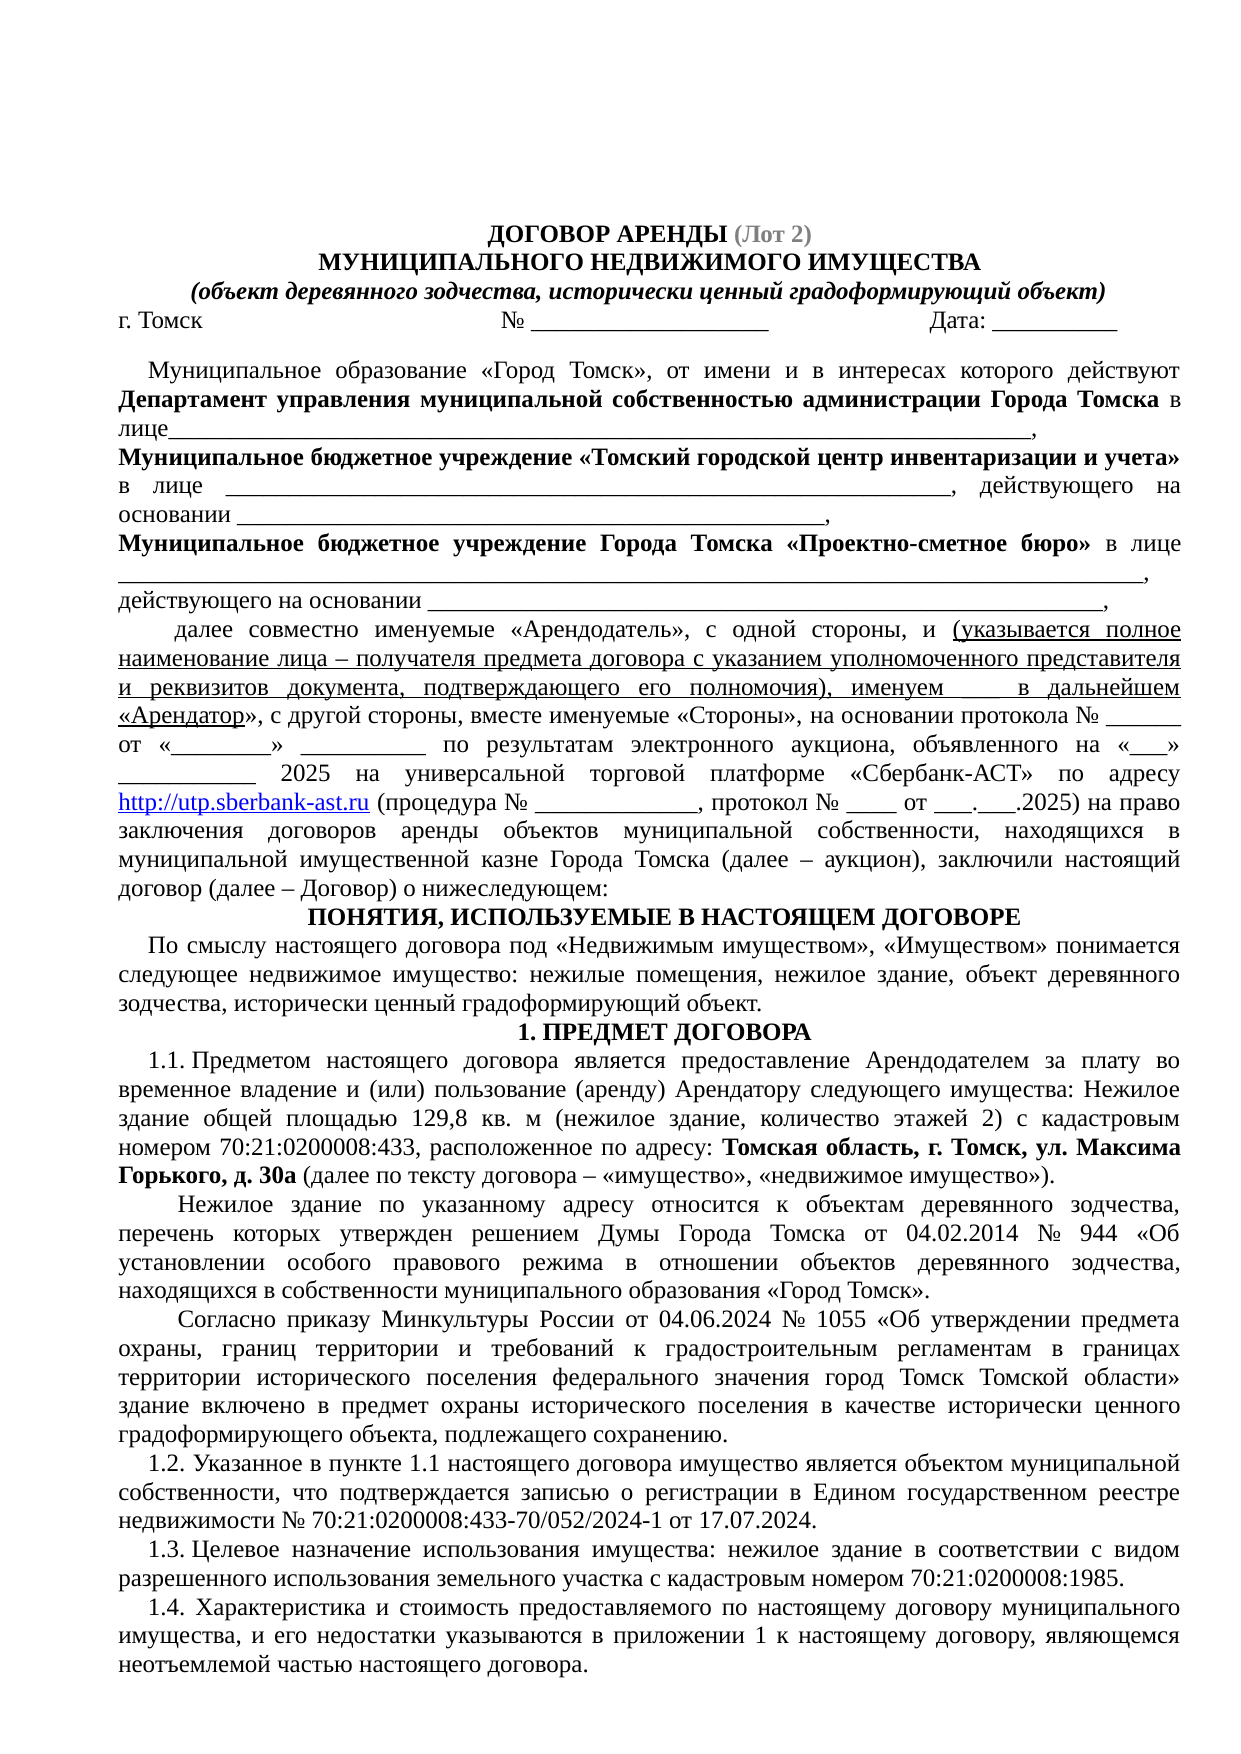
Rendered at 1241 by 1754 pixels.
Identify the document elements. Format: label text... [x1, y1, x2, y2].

text 1.4. Характеристика и стоимость предоставляемого по настоящему договору муниципального имущества, и его недостатки указываются в приложении 1 к настоящему договору, являющемся неотъемлемой частью настоящего договора. [118, 1592, 1181, 1678]
text Муниципальное бюджетное учреждение Города Томска «Проектно-сметное бюро» в лице __________________________________________________________________________________, действующего на основании ______________________________________________________, [118, 528, 1181, 614]
text 1.2. Указанное в пункте 1.1 настоящего договора имущество является объектом муниципальной собственности, что подтверждается записью о регистрации в Едином государственном реестре недвижимости № 70:21:0200008:433-70/052/2024-1 от 17.07.2024. [118, 1448, 1181, 1534]
text По смыслу настоящего договора под «Недвижимым имуществом», «Имуществом» понимается следующее недвижимое имущество: нежилые помещения, нежилое здание, объект деревянного зодчества, исторически ценный градоформирующий объект. [118, 930, 1181, 1017]
text Согласно приказу Минкультуры России от 04.06.2024 № 1055 «Об утверждении предмета охраны, границ территории и требований к градостроительным регламентам в границах территории исторического поселения федерального значения город Томск Томской области» здание включено в предмет охраны исторического поселения в качестве исторически ценного градоформирующего объекта, подлежащего сохранению. [118, 1304, 1181, 1448]
text ДОГОВОР АРЕНДЫ (Лот 2) [118, 219, 1181, 247]
text 1.1. Предметом настоящего договора является предоставление Арендодателем за плату во временное владение и (или) пользование (аренду) Арендатору следующего имущества: Нежилое здание общей площадью 129,8 кв. м (нежилое здание, количество этажей 2) с кадастровым номером 70:21:0200008:433, расположенное по адресу: Томская область, г. Томск, ул. Максима Горького, д. 30а (далее по тексту договора – «имущество», «недвижимое имущество»). [118, 1045, 1181, 1189]
text (объект деревянного зодчества, исторически ценный градоформирующий объект) [118, 276, 1181, 305]
text и реквизитов документа, подтверждающего его полномочия), именуем ___ в дальнейшем [118, 669, 1181, 697]
text далее совместно именуемые «Арендодатель», с одной стороны, и (указывается полное наименование лица – получателя предмета договора с указанием уполномоченного представителя [118, 614, 1181, 668]
text Нежилое здание по указанному адресу относится к объектам деревянного зодчества, перечень которых утвержден решением Думы Города Томска от 04.02.2014 № 944 «Об установлении особого правового режима в отношении объектов деревянного зодчества, находящихся в собственности муниципального образования «Город Томск». [118, 1189, 1181, 1304]
text «Арендатор», с другой стороны, вместе именуемые «Стороны», на основании протокола № ______ от «________» __________ по результатам электронного аукциона, объявленного на «___» ___________ 2025 на универсальной торговой платформе «Сбербанк-АСТ» по адресу http://utp.sberbank-ast.ru (процедура № _____________, протокол № ____ от ___.___.2025) на право заключения договоров аренды объектов муниципальной собственности, находящихся в муниципальной имущественной казне Города Томска (далее – аукцион), заключили настоящий договор (далее – Договор) о нижеследующем: [118, 698, 1181, 902]
text г. Томск № ___________________ Дата: __________ [118, 305, 1181, 334]
text 1. ПРЕДМЕТ ДОГОВОРА [118, 1017, 1181, 1045]
text 1.3. Целевое назначение использования имущества: нежилое здание в соответствии с видом разрешенного использования земельного участка с кадастровым номером 70:21:0200008:1985. [118, 1534, 1181, 1592]
text Муниципальное образование «Город Томск», от имени и в интересах которого действуют Департамент управления муниципальной собственностью администрации Города Томска в лице_____________________________________________________________________, Муниципальное бюджетное учреждение «Томский городской центр инвентаризации и учета» в лице __________________________________________________________, действующего на основании _______________________________________________, [118, 355, 1181, 528]
text МУНИЦИПАЛЬНОГО НЕДВИЖИМОГО ИМУЩЕСТВА [118, 247, 1181, 276]
text ПОНЯТИЯ, ИСПОЛЬЗУЕМЫЕ В НАСТОЯЩЕМ ДОГОВОРЕ [118, 902, 1181, 930]
